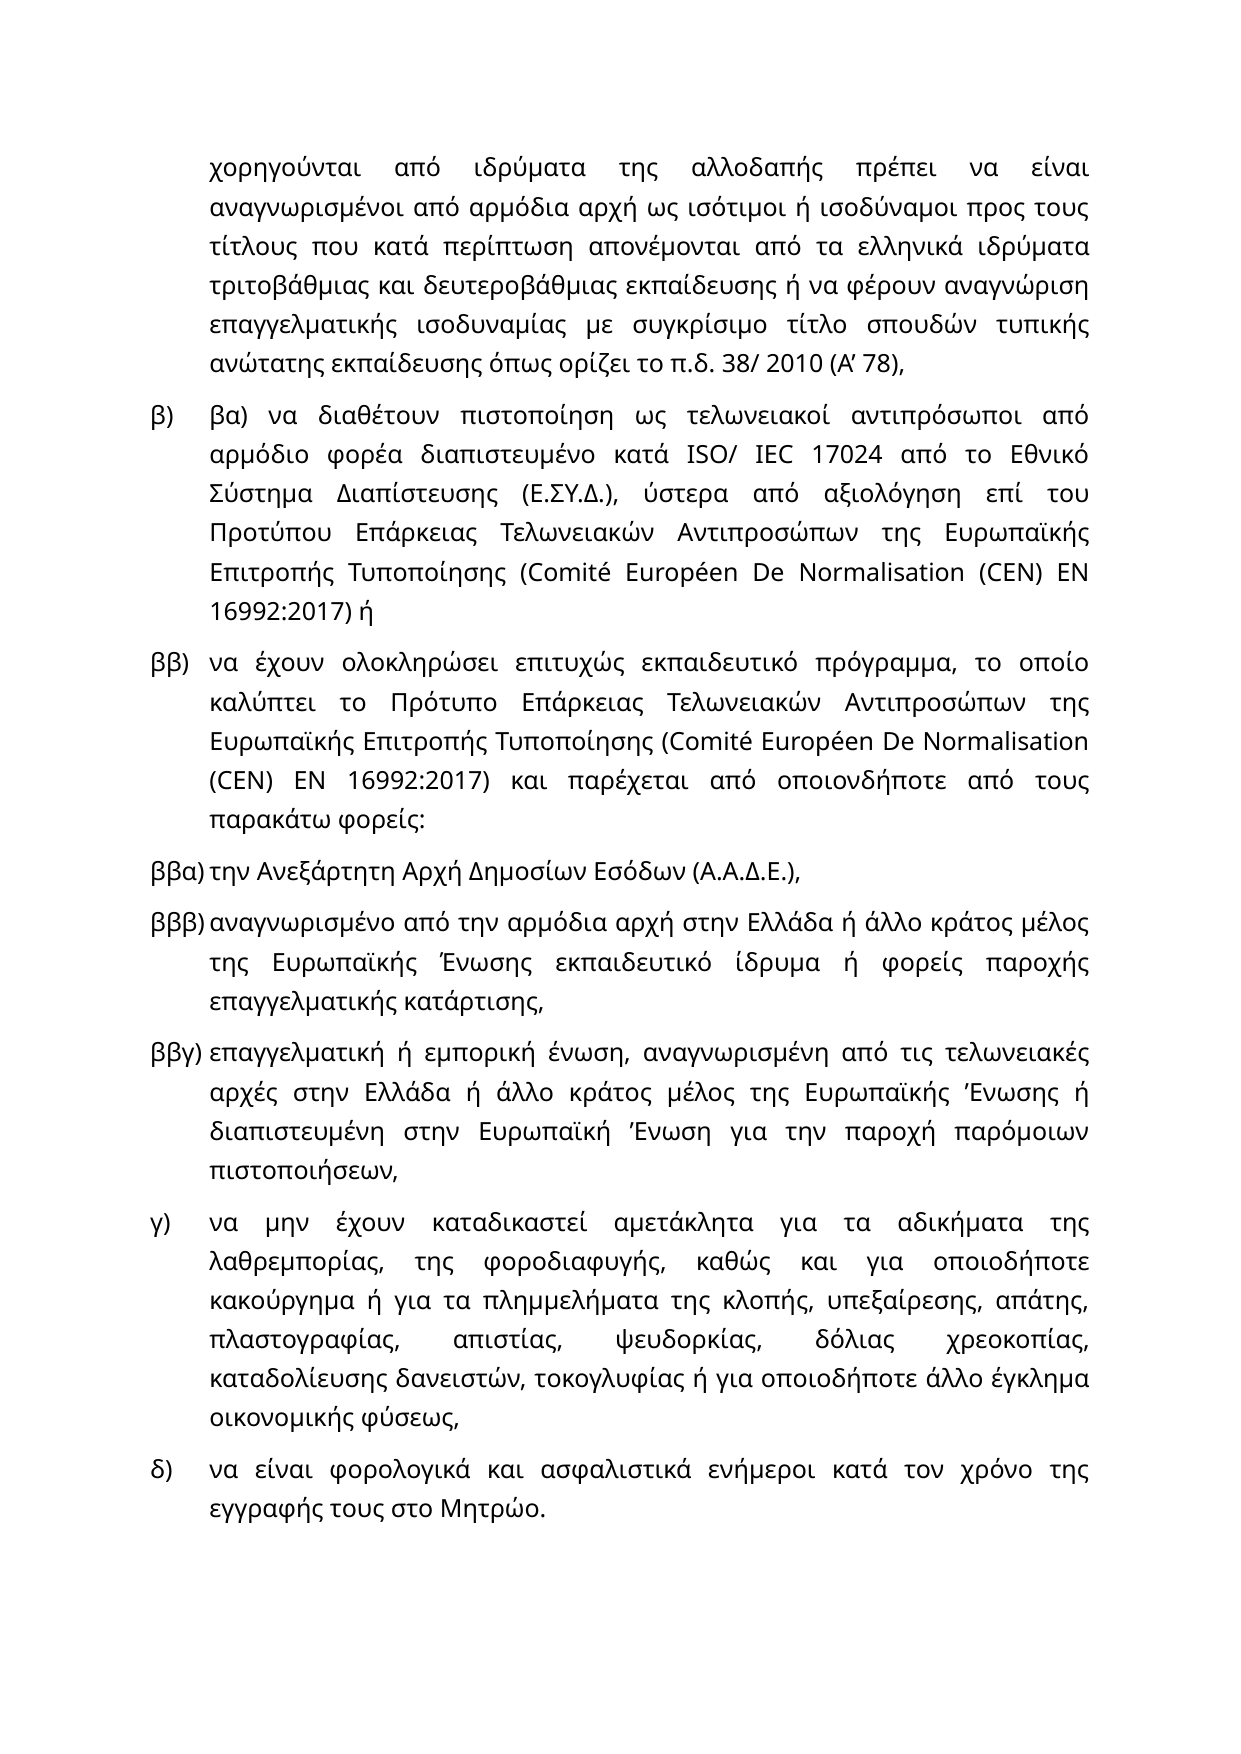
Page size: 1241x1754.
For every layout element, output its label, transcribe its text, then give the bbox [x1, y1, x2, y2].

list δ) να είναι φορολογικά και ασφαλιστικά ενήμεροι κατά τον χρόνο της εγγραφής τους στο Μητρώο. [150, 1452, 1090, 1525]
list ββ) να έχουν ολοκληρώσει επιτυχώς εκπαιδευτικό πρόγραμμα, το οποίο καλύπτει το Πρότυπο Επάρκειας Τελωνειακών Αντιπροσώπων της Ευρωπαϊκής Επιτροπής Τυποποίησης (Comité Européen De Normalisation (CEN) ΕΝ 16992:2017) και παρέχεται από οποιονδήποτε από τους παρακάτω φορείς: [150, 645, 1090, 836]
list ββγ) επαγγελματική ή εμπορική ένωση, αναγνωρισμένη από τις τελωνειακές αρχές στην Ελλάδα ή άλλο κράτος μέλος της Ευρωπαϊκής ’Ενωσης ή διαπιστευμένη στην Ευρωπαϊκή ’Ενωση για την παροχή παρόμοιων πιστοποιήσεων, [150, 1035, 1090, 1187]
list γ) να μην έχουν καταδικαστεί αμετάκλητα για τα αδικήματα της λαθρεμπορίας, της φοροδιαφυγής, καθώς και για οποιοδήποτε κακούργημα ή για τα πλημμελήματα της κλοπής, υπεξαίρεσης, απάτης, πλαστογραφίας, απιστίας, ψευδορκίας, δόλιας χρεοκοπίας, καταδολίευσης δανειστών, τοκογλυφίας ή για οποιοδήποτε άλλο έγκλημα οικονομικής φύσεως, [150, 1204, 1090, 1434]
list ββα) την Ανεξάρτητη Αρχή Δημοσίων Εσόδων (Α.Α.Δ.Ε.), [150, 853, 1090, 887]
list β) βα) να διαθέτουν πιστοποίηση ως τελωνειακοί αντιπρόσωποι από αρμόδιο φορέα διαπιστευμένο κατά ISO/ IEC 17024 από το Εθνικό Σύστημα Διαπίστευσης (Ε.ΣΥ.Δ.), ύστερα από αξιολόγηση επί του Προτύπου Επάρκειας Τελωνειακών Αντιπροσώπων της Ευρωπαϊκής Επιτροπής Τυποποίησης (Comité Européen De Normalisation (CEN) ΕΝ 16992:2017) ή [150, 397, 1090, 627]
list βββ) αναγνωρισμένο από την αρμόδια αρχή στην Ελλάδα ή άλλο κράτος μέλος της Ευρωπαϊκής Ένωσης εκπαιδευτικό ίδρυμα ή φορείς παροχής επαγγελματικής κατάρτισης, [150, 905, 1090, 1017]
list χορηγούνται από ιδρύματα της αλλοδαπής πρέπει να είναι αναγνωρισμένοι από αρμόδια αρχή ως ισότιμοι ή ισοδύναμοι προς τους τίτλους που κατά περίπτωση απονέμονται από τα ελληνικά ιδρύματα τριτοβάθμιας και δευτεροβάθμιας εκπαίδευσης ή να φέρουν αναγνώριση επαγγελματικής ισοδυναμίας με συγκρίσιμο τίτλο σπουδών τυπικής ανώτατης εκπαίδευσης όπως ορίζει το π.δ. 38/ 2010 (Α’ 78), [150, 150, 1090, 380]
